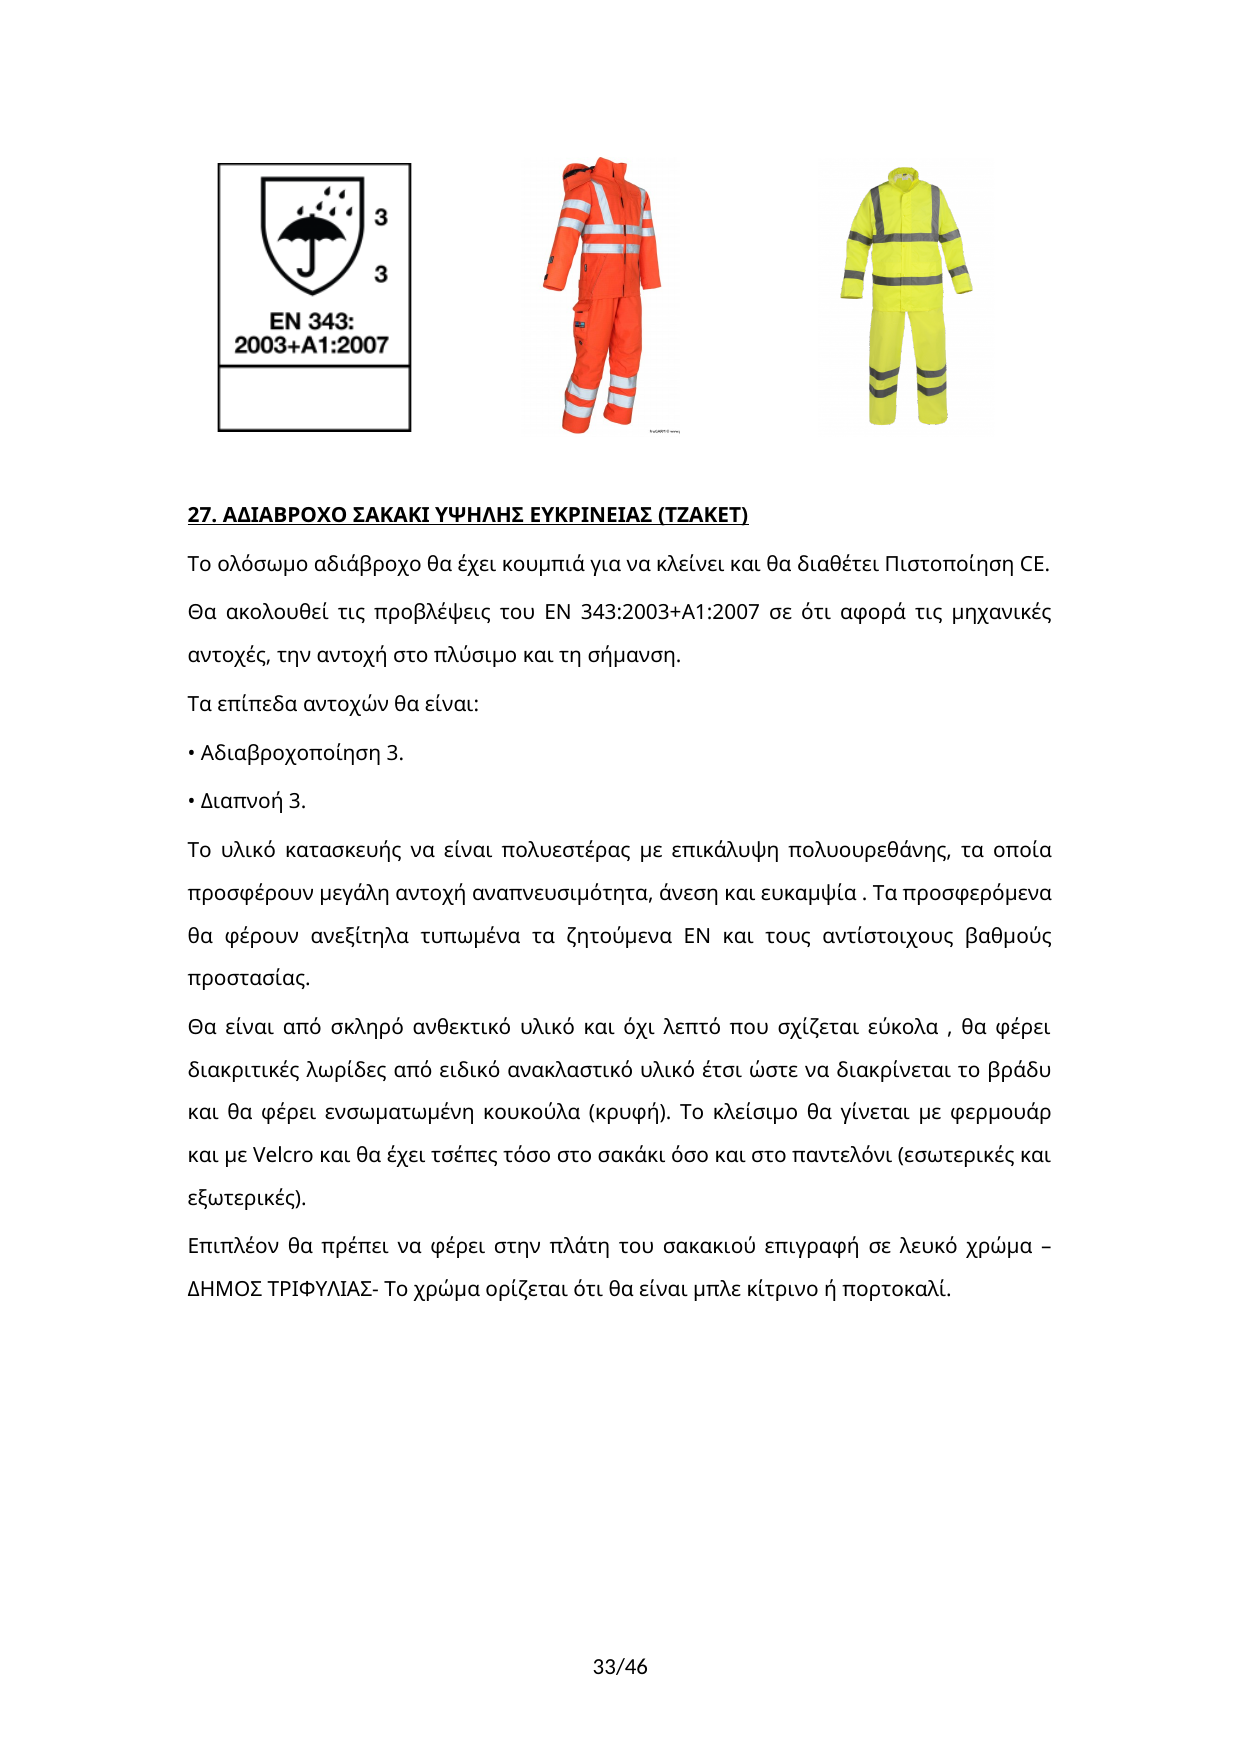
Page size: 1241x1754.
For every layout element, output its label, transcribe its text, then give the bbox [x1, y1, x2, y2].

picture [217, 163, 412, 432]
text Θα είναι από σκληρό ανθεκτικό υλικό και όχι λεπτό που σχίζεται εύκολα , θα φέρει διακριτικές λωρίδες από ειδικό ανακλαστικό υλικό έτσι ώστε να διακρίνεται το βράδυ και θα φέρει ενσωματωμένη κουκούλα (κρυφή). Το κλείσιμο θα γίνεται με φερμουάρ και με Velcro και θα έχει τσέπες τόσο στο σακάκι όσο και στο παντελόνι (εσωτερικές και εξωτερικές). [187, 1012, 1053, 1211]
text Θα ακολουθεί τις προβλέψεις του ΕΝ 343:2003+Α1:2007 σε ότι αφορά τις μηχανικές αντοχές, την αντοχή στο πλύσιμο και τη σήμανση. [187, 597, 1053, 668]
text Επιπλέον θα πρέπει να φέρει στην πλάτη του σακακιού επιγραφή σε λευκό χρώμα –ΔΗΜΟΣ ΤΡΙΦΥΛΙΑΣ- Το χρώμα ορίζεται ότι θα είναι μπλε κίτρινο ή πορτοκαλί. [187, 1231, 1053, 1302]
picture [521, 157, 680, 437]
text Τα επίπεδα αντοχών θα είναι: [187, 689, 1053, 717]
text • Αδιαβροχοποίηση 3. [187, 738, 1053, 766]
text Το ολόσωμο αδιάβροχο θα έχει κουμπιά για να κλείνει και θα διαθέτει Πιστοποίηση CE. [187, 549, 1053, 577]
text 27. ΑΔΙΑΒΡΟΧΟ ΣΑΚΑΚΙ ΥΨΗΛΗΣ ΕΥΚΡΙΝΕΙΑΣ (ΤΖΑΚΕΤ) [187, 500, 1053, 528]
text • Διαπνοή 3. [187, 787, 1053, 815]
table_header [453, 150, 749, 445]
text Το υλικό κατασκευής να είναι πολυεστέρας με επικάλυψη πολυουρεθάνης, τα οποία προσφέρουν μεγάλη αντοχή αναπνευσιμότητα, άνεση και ευκαμψία . Τα προσφερόμενα θα φέρουν ανεξίτηλα τυπωμένα τα ζητούμενα ΕΝ και τους αντίστοιχους βαθμούς προστασίας. [187, 836, 1053, 992]
table_header [749, 150, 1064, 445]
picture [818, 158, 995, 437]
table_header [176, 150, 453, 445]
